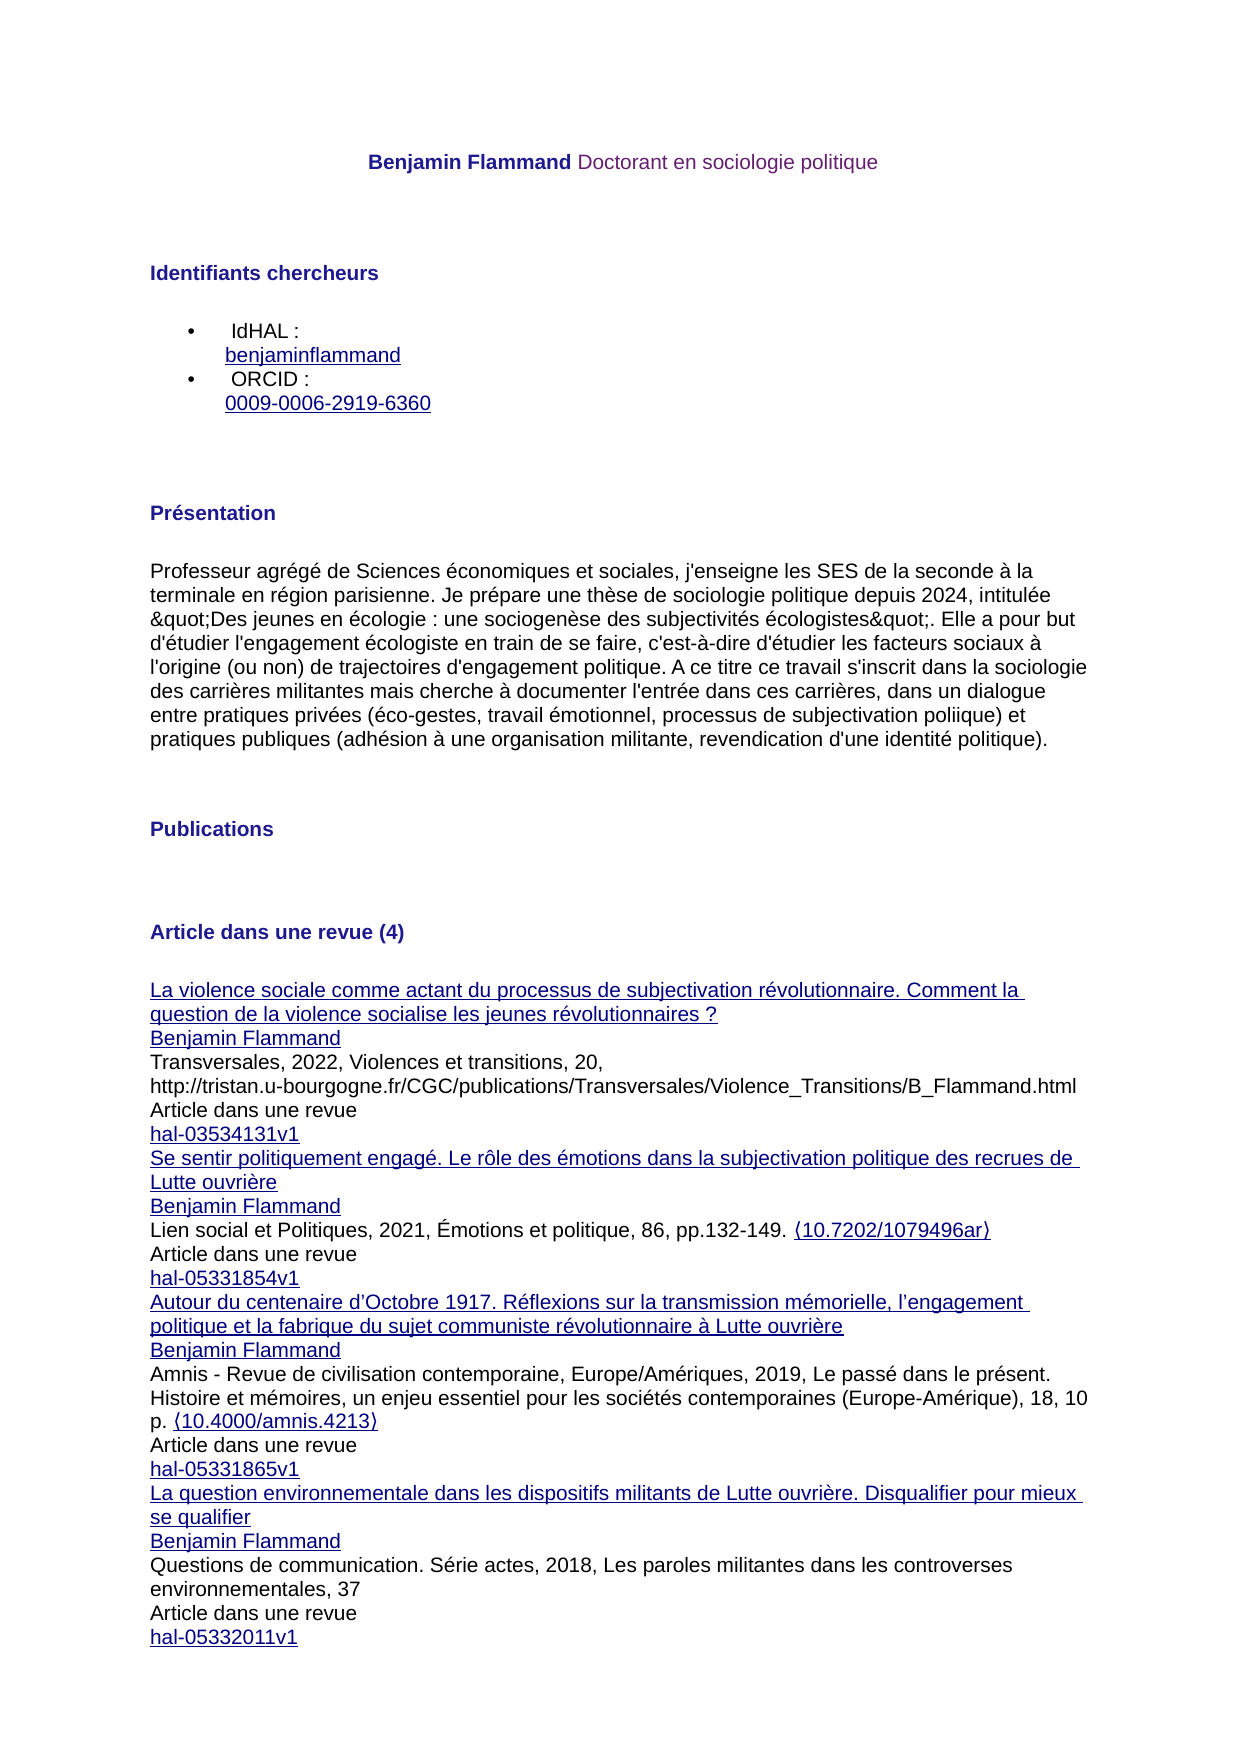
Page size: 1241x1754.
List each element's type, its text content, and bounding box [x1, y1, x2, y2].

subtitle Article dans une revue (4) [150, 920, 1090, 944]
list benjaminflammand [187, 343, 1090, 367]
subtitle Publications [150, 817, 1090, 841]
list 0009-0006-2919-6360 [187, 391, 1090, 414]
table_cell Autour du centenaire d’Octobre 1917. Réflexions sur la transmission mémorielle, l’engagement politique et la fabrique du sujet communiste révolutionnaire à Lutte ouvrière Benjamin Flammand Amnis - Revue de civilisation contemporaine, Europe/Amériques, 2019, Le passé dans le présent. Histoire et mémoires, un enjeu essentiel pour les sociétés contemporaines (Europe-Amérique), 18, 10 p. ⟨10.4000/amnis.4213⟩ Article dans une revue hal-05331865v1 [150, 1290, 1090, 1481]
list IdHAL : [187, 319, 1090, 343]
subtitle Identifiants chercheurs [150, 260, 1090, 284]
table_header La violence sociale comme actant du processus de subjectivation révolutionnaire. Comment la question de la violence socialise les jeunes révolutionnaires ? Benjamin Flammand Transversales, 2022, Violences et transitions, 20, http://tristan.u-bourgogne.fr/CGC/publications/Transversales/Violence_Transitions/B_Flammand.html Article dans une revue hal-03534131v1 [150, 978, 1090, 1146]
text Professeur agrégé de Sciences économiques et sociales, j'enseigne les SES de la seconde à la terminale en région parisienne. Je prépare une thèse de sociologie politique depuis 2024, intitulée &quot;Des jeunes en écologie : une sociogenèse des subjectivités écologistes&quot;. Elle a pour but d'étudier l'engagement écologiste en train de se faire, c'est-à-dire d'étudier les facteurs sociaux à l'origine (ou non) de trajectoires d'engagement politique. A ce titre ce travail s'inscrit dans la sociologie des carrières militantes mais cherche à documenter l'entrée dans ces carrières, dans un dialogue entre pratiques privées (éco-gestes, travail émotionnel, processus de subjectivation poliique) et pratiques publiques (adhésion à une organisation militante, revendication d'une identité politique). [150, 559, 1090, 751]
table_cell Se sentir politiquement engagé. Le rôle des émotions dans la subjectivation politique des recrues de Lutte ouvrière Benjamin Flammand Lien social et Politiques, 2021, Émotions et politique, 86, pp.132-149. ⟨10.7202/1079496ar⟩ Article dans une revue hal-05331854v1 [150, 1146, 1090, 1289]
subtitle Présentation [150, 501, 1090, 525]
list ORCID : [187, 367, 1090, 391]
table_cell La question environnementale dans les dispositifs militants de Lutte ouvrière. Disqualifier pour mieux se qualifier Benjamin Flammand Questions de communication. Série actes, 2018, Les paroles militantes dans les controverses environnementales, 37 Article dans une revue hal-05332011v1 [150, 1481, 1090, 1649]
subtitle Benjamin Flammand Doctorant en sociologie politique [150, 150, 1090, 174]
